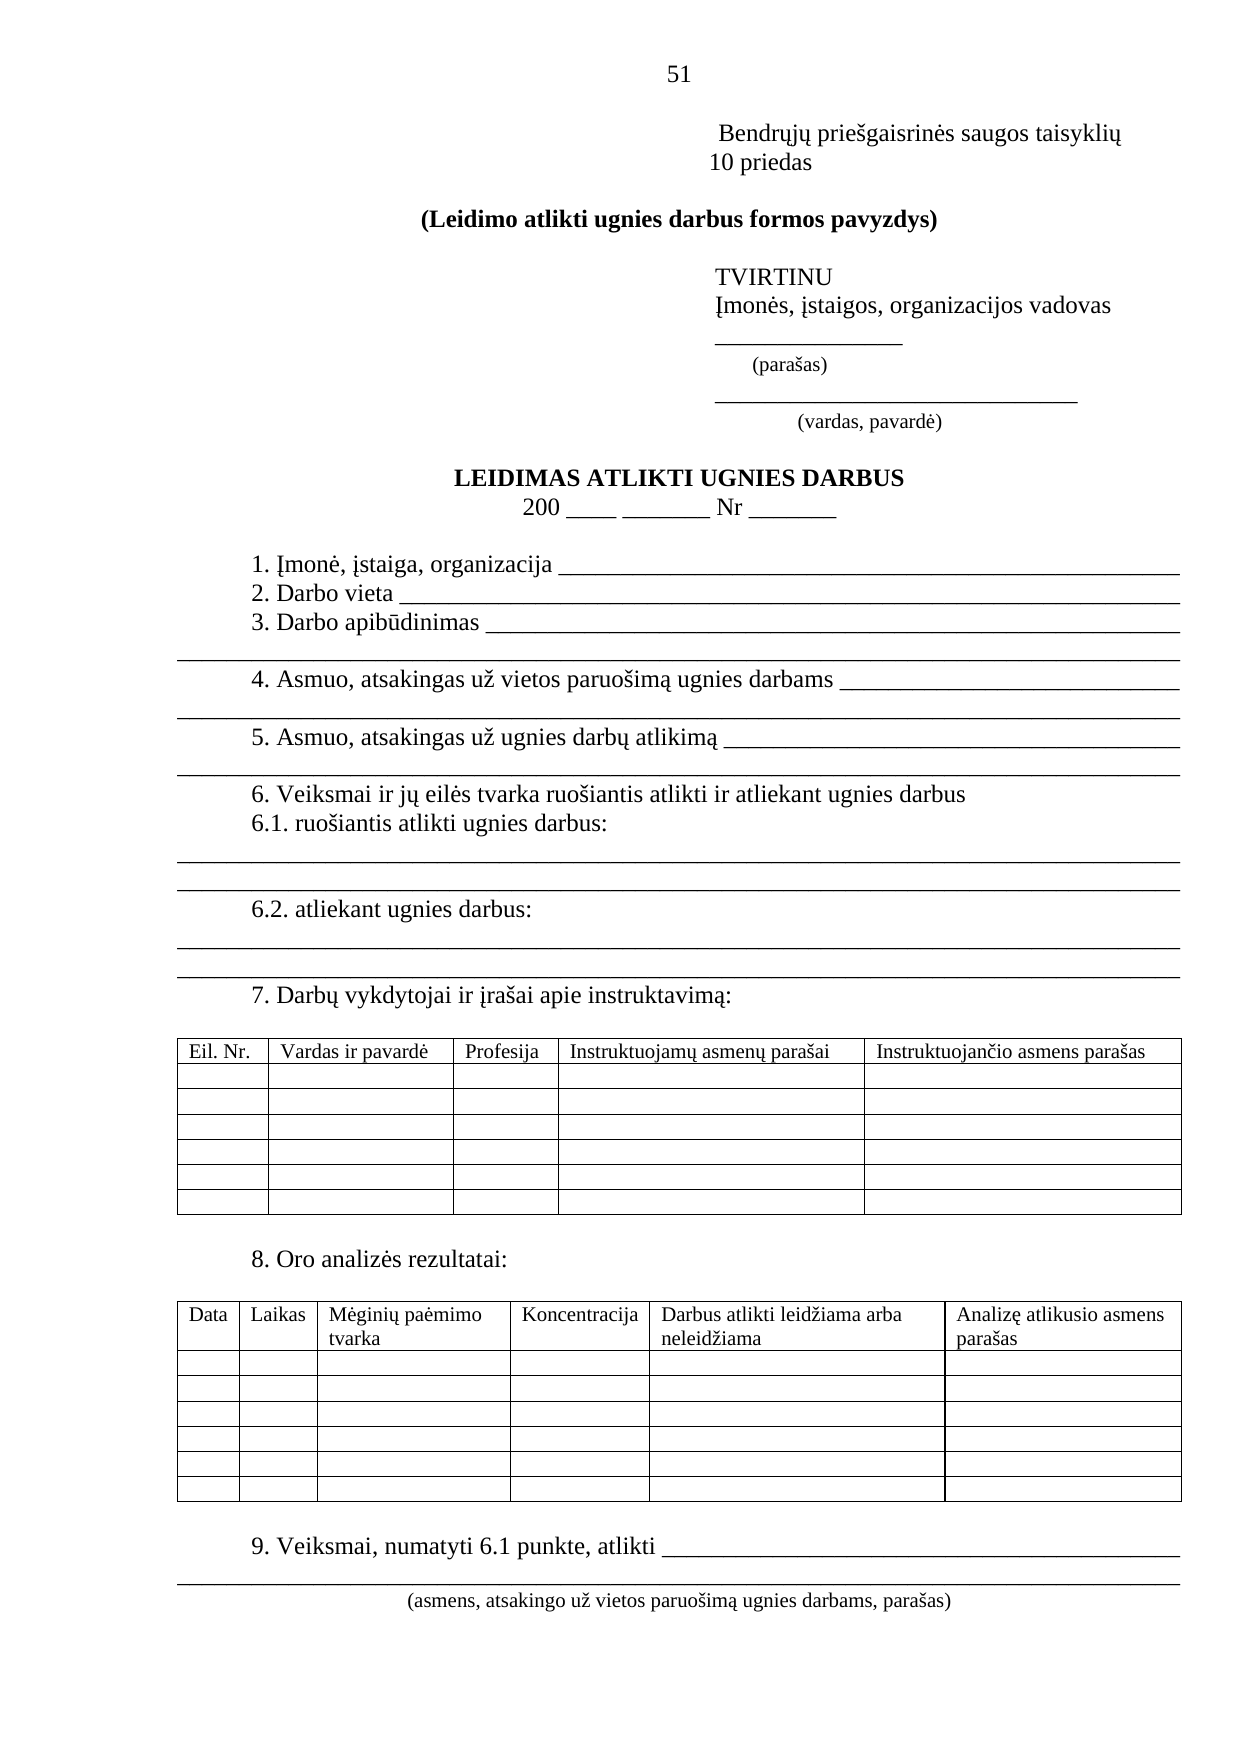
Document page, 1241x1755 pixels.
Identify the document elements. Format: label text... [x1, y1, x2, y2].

table_cell [650, 1452, 944, 1476]
table_cell [454, 1140, 558, 1164]
table_cell [454, 1115, 558, 1138]
table_cell [178, 1089, 268, 1113]
table_header Instruktuojančio asmens parašas [865, 1039, 1181, 1063]
table_cell [559, 1140, 864, 1164]
text _____________________________ [177, 377, 1181, 406]
table_cell [178, 1376, 239, 1401]
table_header Instruktuojamų asmenų parašai [559, 1039, 864, 1063]
text 6. Veiksmai ir jų eilės tvarka ruošiantis atlikti ir atliekant ugnies darbus [177, 779, 1181, 808]
table_cell [178, 1115, 268, 1138]
table_cell [269, 1165, 453, 1189]
table_cell [511, 1427, 649, 1451]
table_cell [454, 1165, 558, 1189]
table_cell [240, 1376, 317, 1401]
text LEIDIMAS ATLIKTI UGNIES DARBUS [177, 463, 1181, 492]
table_cell [318, 1402, 510, 1426]
table_cell [511, 1477, 649, 1501]
text 4. Asmuo, atsakingas už vietos paruošimą ugnies darbams [177, 664, 1181, 693]
table_cell [318, 1351, 510, 1375]
table_cell [178, 1064, 268, 1088]
text 1. Įmonė, įstaiga, organizacija [177, 549, 1181, 578]
table_cell [178, 1427, 239, 1451]
table_header Data [178, 1302, 239, 1350]
text (parašas) [177, 348, 1181, 377]
table_cell [650, 1427, 944, 1451]
table_cell [454, 1190, 558, 1214]
table_cell [318, 1376, 510, 1401]
table_cell [946, 1402, 1181, 1426]
table_cell [454, 1089, 558, 1113]
table_cell [865, 1064, 1181, 1088]
text Bendrųjų priešgaisrinės saugos taisyklių [718, 118, 1181, 147]
table_cell [178, 1190, 268, 1214]
table_cell [240, 1427, 317, 1451]
text 6.2. atliekant ugnies darbus: [177, 894, 1181, 923]
table_cell [511, 1351, 649, 1375]
table_cell [650, 1351, 944, 1375]
table_header Laikas [240, 1302, 317, 1350]
text 2. Darbo vieta [177, 578, 1181, 607]
text 7. Darbų vykdytojai ir įrašai apie instruktavimą: [177, 981, 1181, 1009]
text _______________ [177, 319, 1181, 348]
table_cell [559, 1190, 864, 1214]
table_cell [240, 1452, 317, 1476]
table_cell [269, 1190, 453, 1214]
text 8. Oro analizės rezultatai: [177, 1244, 1181, 1272]
table_cell [269, 1064, 453, 1088]
table_header Mėginių paėmimo tvarka [318, 1302, 510, 1350]
table_cell [178, 1477, 239, 1501]
table_cell [240, 1477, 317, 1501]
table_cell [865, 1089, 1181, 1113]
table_cell [240, 1402, 317, 1426]
table_cell [269, 1089, 453, 1113]
table_cell [650, 1402, 944, 1426]
text 5. Asmuo, atsakingas už ugnies darbų atlikimą [177, 722, 1181, 751]
table_cell [559, 1115, 864, 1138]
table_cell [178, 1140, 268, 1164]
table_cell [865, 1140, 1181, 1164]
table_cell [240, 1351, 317, 1375]
table_cell [318, 1427, 510, 1451]
table_cell [178, 1351, 239, 1375]
table_cell [946, 1427, 1181, 1451]
text TVIRTINU [177, 262, 1181, 291]
table_cell [178, 1402, 239, 1426]
table_header Analizę atlikusio asmens parašas [946, 1302, 1181, 1350]
text 6.1. ruošiantis atlikti ugnies darbus: [177, 808, 1181, 837]
table_cell [865, 1165, 1181, 1189]
table_cell [269, 1140, 453, 1164]
text 200 ____ _______ Nr _______ [177, 492, 1181, 521]
table_cell [454, 1064, 558, 1088]
table_cell [511, 1402, 649, 1426]
table_cell [559, 1064, 864, 1088]
text (vardas, pavardė) [177, 406, 1181, 434]
text (Leidimo atlikti ugnies darbus formos pavyzdys) [177, 204, 1181, 233]
table_cell [946, 1477, 1181, 1501]
table_cell [511, 1376, 649, 1401]
table_header Eil. Nr. [178, 1039, 268, 1063]
table_header Profesija [454, 1039, 558, 1063]
table_cell [318, 1477, 510, 1501]
table_header Darbus atlikti leidžiama arba neleidžiama [650, 1302, 944, 1350]
table_cell [650, 1477, 944, 1501]
table_cell [559, 1089, 864, 1113]
table_cell [269, 1115, 453, 1138]
table_cell [946, 1351, 1181, 1375]
table_cell [318, 1452, 510, 1476]
text Įmonės, įstaigos, organizacijos vadovas [177, 291, 1181, 319]
table_header Koncentracija [511, 1302, 649, 1350]
table_cell [865, 1115, 1181, 1138]
table_header Vardas ir pavardė [269, 1039, 453, 1063]
text (asmens, atsakingo už vietos paruošimą ugnies darbams, parašas) [177, 1588, 1181, 1612]
table_cell [178, 1452, 239, 1476]
table_cell [559, 1165, 864, 1189]
table_cell [946, 1452, 1181, 1476]
table_cell [178, 1165, 268, 1189]
text 10 priedas [177, 147, 1181, 176]
table_cell [946, 1376, 1181, 1401]
table_cell [865, 1190, 1181, 1214]
text 3. Darbo apibūdinimas [177, 607, 1181, 636]
table_cell [511, 1452, 649, 1476]
text 9. Veiksmai, numatyti 6.1 punkte, atlikti [177, 1531, 1181, 1559]
table_cell [650, 1376, 944, 1401]
